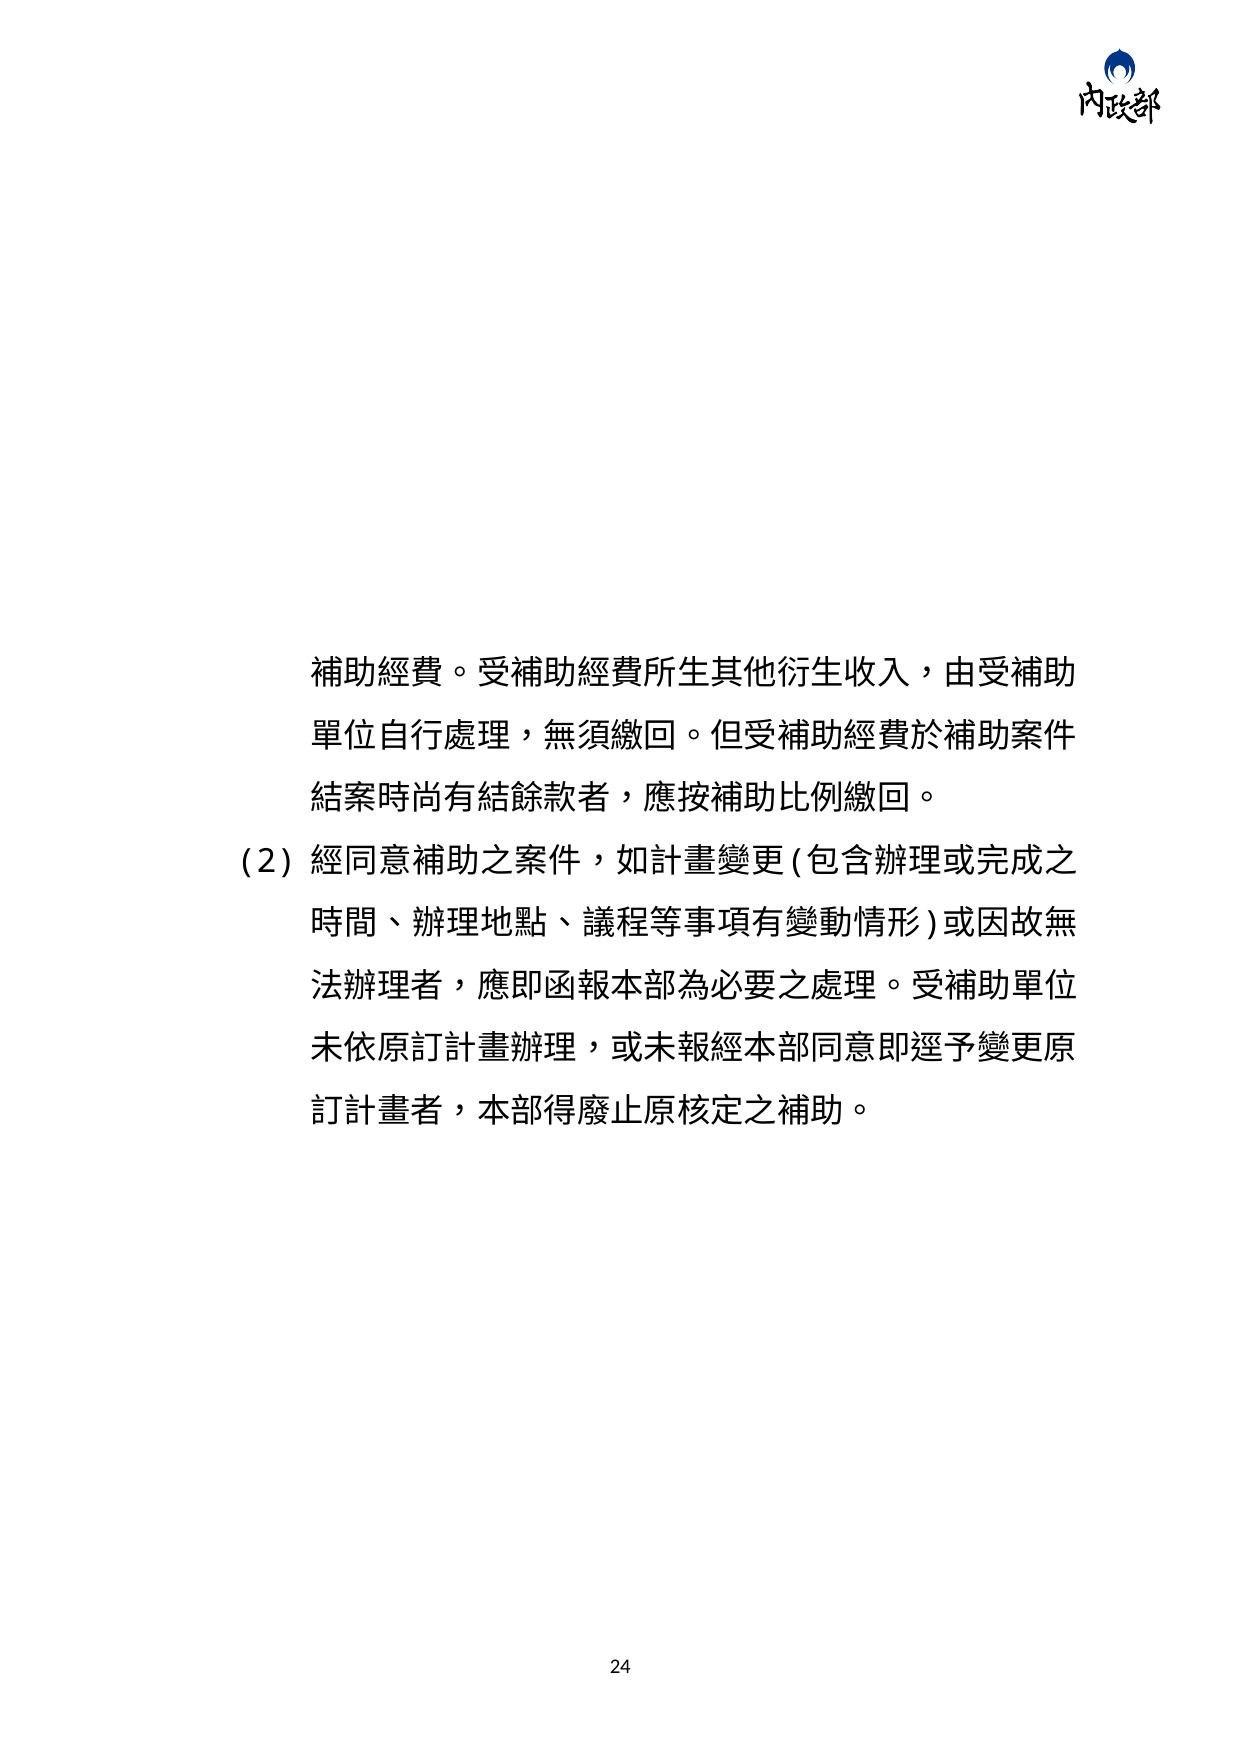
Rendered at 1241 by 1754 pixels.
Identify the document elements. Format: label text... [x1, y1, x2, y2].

list 補助經費。受補助經費所生其他衍生收入，由受補助單位自行處理，無須繳回。但受補助經費於補助案件結案時尚有結餘款者，應按補助比例繳回。 [236, 628, 1078, 816]
list 經同意補助之案件，如計畫變更(包含辦理或完成之時間、辦理地點、議程等事項有變動情形)或因故無法辦理者，應即函報本部為必要之處理。受補助單位未依原訂計畫辦理，或未報經本部同意即逕予變更原訂計畫者，本部得廢止原核定之補助。 [236, 816, 1078, 1128]
picture [1010, 0, 1228, 172]
